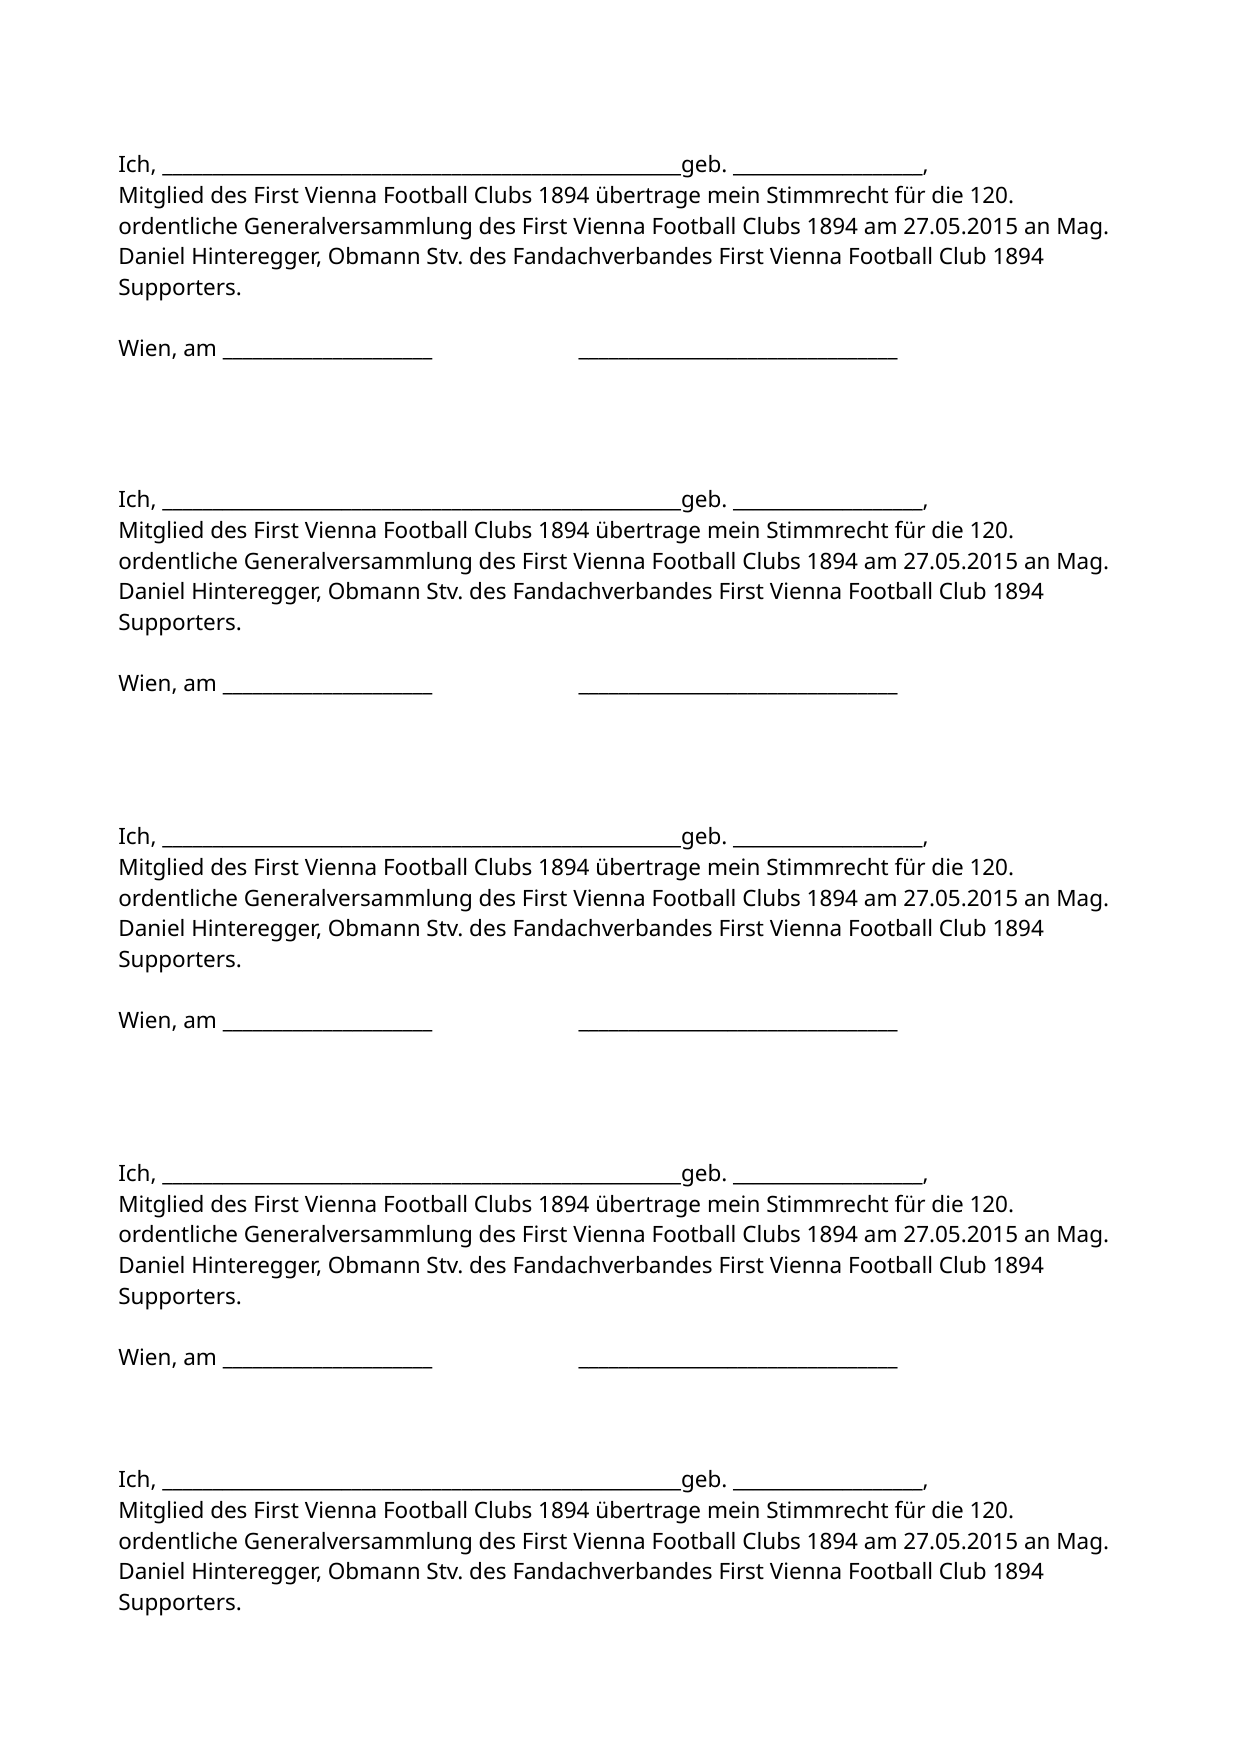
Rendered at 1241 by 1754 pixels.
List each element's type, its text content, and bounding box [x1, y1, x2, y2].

text Wien, am _____________________ ________________________________ [118, 1004, 1122, 1035]
text Wien, am _____________________ ________________________________ [118, 332, 1122, 363]
text Ich, ____________________________________________________geb. ___________________, [118, 1464, 1122, 1494]
text Ich, ____________________________________________________geb. ___________________, [118, 149, 1122, 179]
text Wien, am _____________________ ________________________________ [118, 1341, 1122, 1372]
text Ich, ____________________________________________________geb. ___________________, [118, 821, 1122, 851]
text Wien, am _____________________ ________________________________ [118, 667, 1122, 698]
text Mitglied des First Vienna Football Clubs 1894 übertrage mein Stimmrecht für die 120. ordentliche Generalversammlung des First Vienna Football Clubs 1894 am 27.05.2015 an Mag. Daniel Hinteregger, Obmann Stv. des Fandachverbandes First Vienna Football Club 1894 Supporters. [118, 514, 1122, 637]
text Mitglied des First Vienna Football Clubs 1894 übertrage mein Stimmrecht für die 120. ordentliche Generalversammlung des First Vienna Football Clubs 1894 am 27.05.2015 an Mag. Daniel Hinteregger, Obmann Stv. des Fandachverbandes First Vienna Football Club 1894 Supporters. [118, 179, 1122, 302]
text Mitglied des First Vienna Football Clubs 1894 übertrage mein Stimmrecht für die 120. ordentliche Generalversammlung des First Vienna Football Clubs 1894 am 27.05.2015 an Mag. Daniel Hinteregger, Obmann Stv. des Fandachverbandes First Vienna Football Club 1894 Supporters. [118, 1494, 1122, 1617]
text Ich, ____________________________________________________geb. ___________________, [118, 484, 1122, 514]
text Mitglied des First Vienna Football Clubs 1894 übertrage mein Stimmrecht für die 120. ordentliche Generalversammlung des First Vienna Football Clubs 1894 am 27.05.2015 an Mag. Daniel Hinteregger, Obmann Stv. des Fandachverbandes First Vienna Football Club 1894 Supporters. [118, 851, 1122, 974]
text Ich, ____________________________________________________geb. ___________________, [118, 1157, 1122, 1188]
text Mitglied des First Vienna Football Clubs 1894 übertrage mein Stimmrecht für die 120. ordentliche Generalversammlung des First Vienna Football Clubs 1894 am 27.05.2015 an Mag. Daniel Hinteregger, Obmann Stv. des Fandachverbandes First Vienna Football Club 1894 Supporters. [118, 1188, 1122, 1311]
